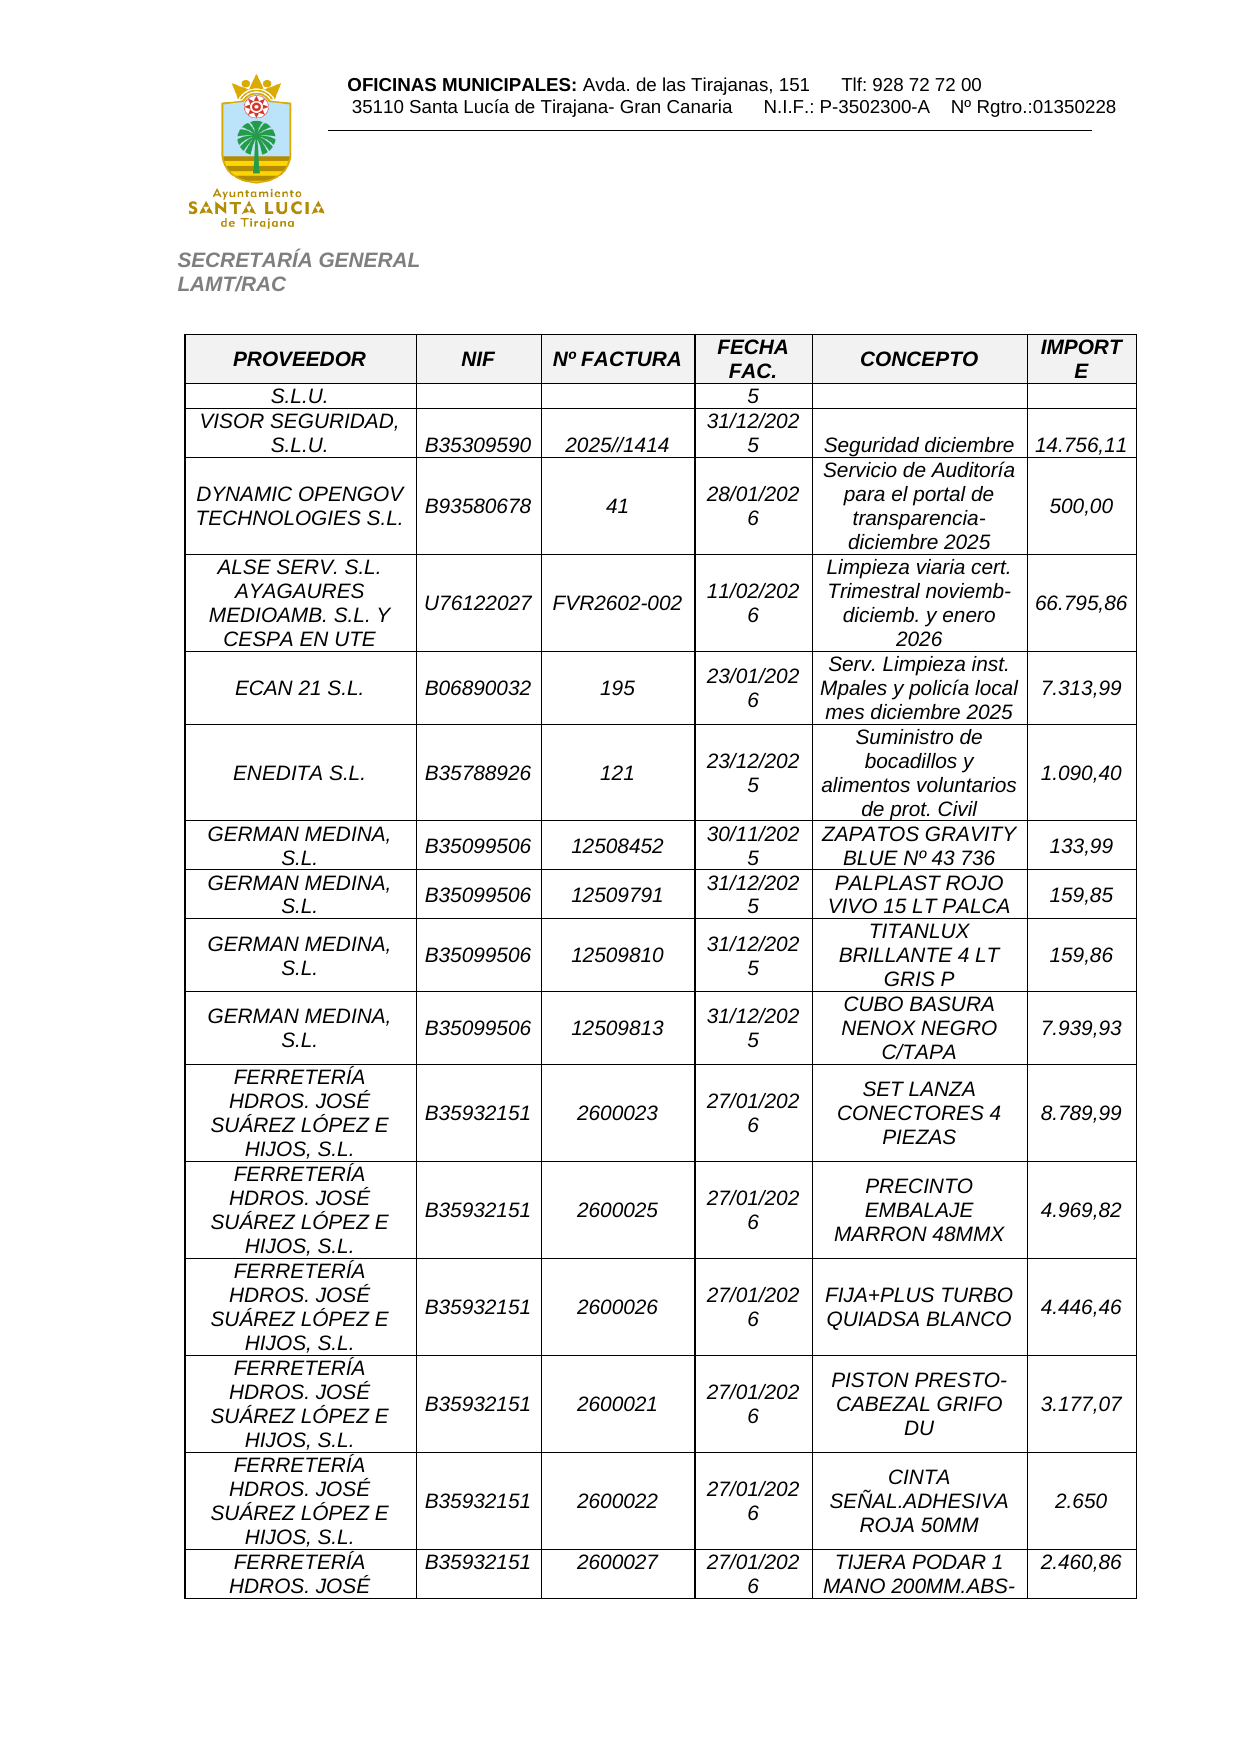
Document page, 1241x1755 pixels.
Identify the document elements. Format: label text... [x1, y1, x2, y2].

table_cell 2600022 [542, 1453, 694, 1548]
table_cell 12509791 [542, 870, 694, 918]
table_cell GERMAN MEDINA, S.L. [186, 870, 416, 918]
table_cell CUBO BASURA NENOX NEGRO C/TAPA [813, 992, 1027, 1064]
table_cell Servicio de Auditoría para el portal de transparencia- diciembre 2025 [813, 458, 1027, 554]
table_cell U76122027 [417, 555, 541, 651]
table_cell 2600026 [542, 1259, 694, 1355]
table_cell [542, 384, 694, 408]
table_cell Serv. Limpieza inst. Mpales y policía local mes diciembre 2025 [813, 652, 1027, 723]
table_cell DYNAMIC OPENGOV TECHNOLOGIES S.L. [186, 458, 416, 554]
table_cell B35788926 [417, 725, 541, 820]
table_cell 31/12/2025 [696, 870, 812, 918]
table_cell 2600027 [542, 1550, 694, 1597]
table_cell 121 [542, 725, 694, 820]
table_cell FIJA+PLUS TURBO QUIADSA BLANCO [813, 1259, 1027, 1355]
table_cell 41 [542, 458, 694, 554]
table_cell 27/01/2026 [696, 1550, 812, 1597]
table_cell 5 [696, 384, 812, 408]
table_cell ZAPATOS GRAVITY BLUE Nº 43 736 [813, 821, 1027, 869]
table_cell B35099506 [417, 919, 541, 991]
table_cell B35099506 [417, 992, 541, 1064]
table_cell 159,86 [1028, 919, 1136, 991]
table_cell 4.969,82 [1028, 1162, 1136, 1258]
table_cell ECAN 21 S.L. [186, 652, 416, 723]
table_cell S.L.U. [186, 384, 416, 408]
table_cell 27/01/2026 [696, 1453, 812, 1548]
table_cell B35932151 [417, 1453, 541, 1548]
table_cell 27/01/2026 [696, 1356, 812, 1452]
table_cell 12509810 [542, 919, 694, 991]
table_cell B35932151 [417, 1550, 541, 1597]
table_cell GERMAN MEDINA, S.L. [186, 919, 416, 991]
table_cell FERRETERÍA HDROS. JOSÉ [186, 1550, 416, 1597]
table_cell ENEDITA S.L. [186, 725, 416, 820]
table_cell FERRETERÍA HDROS. JOSÉ SUÁREZ LÓPEZ E HIJOS, S.L. [186, 1162, 416, 1258]
table_cell FVR2602-002 [542, 555, 694, 651]
table_cell FERRETERÍA HDROS. JOSÉ SUÁREZ LÓPEZ E HIJOS, S.L. [186, 1356, 416, 1452]
table_cell [813, 384, 1027, 408]
table_cell SET LANZA CONECTORES 4 PIEZAS [813, 1065, 1027, 1161]
table_cell 31/12/2025 [696, 992, 812, 1064]
table_cell B35099506 [417, 870, 541, 918]
table_cell 1.090,40 [1028, 725, 1136, 820]
table_cell TIJERA PODAR 1 MANO 200MM.ABS- [813, 1550, 1027, 1597]
table_cell [1028, 384, 1136, 408]
table_cell TITANLUX BRILLANTE 4 LT GRIS P [813, 919, 1027, 991]
table_cell CINTA SEÑAL.ADHESIVA ROJA 50MM [813, 1453, 1027, 1548]
table_cell FERRETERÍA HDROS. JOSÉ SUÁREZ LÓPEZ E HIJOS, S.L. [186, 1453, 416, 1548]
table_cell 23/01/2026 [696, 652, 812, 723]
table_cell 3.177,07 [1028, 1356, 1136, 1452]
table_cell 159,85 [1028, 870, 1136, 918]
table_cell 195 [542, 652, 694, 723]
table_cell 14.756,11 [1028, 409, 1136, 457]
table_cell B06890032 [417, 652, 541, 723]
table_cell B35932151 [417, 1356, 541, 1452]
table_cell B35309590 [417, 409, 541, 457]
table_cell Seguridad diciembre [813, 409, 1027, 457]
table_cell 31/12/2025 [696, 919, 812, 991]
table_cell 30/11/2025 [696, 821, 812, 869]
table_cell 2025//1414 [542, 409, 694, 457]
table_cell 4.446,46 [1028, 1259, 1136, 1355]
table_cell 500,00 [1028, 458, 1136, 554]
table_cell VISOR SEGURIDAD, S.L.U. [186, 409, 416, 457]
table_cell 11/02/2026 [696, 555, 812, 651]
table_header CONCEPTO [813, 335, 1027, 383]
table_cell 2600023 [542, 1065, 694, 1161]
table_cell B35932151 [417, 1065, 541, 1161]
table_cell 66.795,86 [1028, 555, 1136, 651]
table_cell 8.789,99 [1028, 1065, 1136, 1161]
table_header IMPORTE [1028, 335, 1136, 383]
table_cell FERRETERÍA HDROS. JOSÉ SUÁREZ LÓPEZ E HIJOS, S.L. [186, 1065, 416, 1161]
table_cell 7.313,99 [1028, 652, 1136, 723]
table_cell Limpieza viaria cert. Trimestral noviemb-diciemb. y enero 2026 [813, 555, 1027, 651]
table_header PROVEEDOR [186, 335, 416, 383]
table_cell 27/01/2026 [696, 1259, 812, 1355]
table_cell PALPLAST ROJO VIVO 15 LT PALCA [813, 870, 1027, 918]
table_cell 133,99 [1028, 821, 1136, 869]
table_cell PRECINTO EMBALAJE MARRON 48MMX [813, 1162, 1027, 1258]
table_cell 2600021 [542, 1356, 694, 1452]
table_cell ALSE SERV. S.L. AYAGAURES MEDIOAMB. S.L. Y CESPA EN UTE [186, 555, 416, 651]
table_header FECHA FAC. [696, 335, 812, 383]
table_cell B35932151 [417, 1162, 541, 1258]
table_cell 7.939,93 [1028, 992, 1136, 1064]
table_cell FERRETERÍA HDROS. JOSÉ SUÁREZ LÓPEZ E HIJOS, S.L. [186, 1259, 416, 1355]
table_header NIF [417, 335, 541, 383]
table_cell 27/01/2026 [696, 1065, 812, 1161]
table_cell PISTON PRESTO-CABEZAL GRIFO DU [813, 1356, 1027, 1452]
table_cell [417, 384, 541, 408]
table_cell B35932151 [417, 1259, 541, 1355]
table_cell 23/12/2025 [696, 725, 812, 820]
table_cell 28/01/2026 [696, 458, 812, 554]
table_cell 27/01/2026 [696, 1162, 812, 1258]
table_cell 12508452 [542, 821, 694, 869]
table_cell B35099506 [417, 821, 541, 869]
table_cell 2.650 [1028, 1453, 1136, 1548]
table_header Nº FACTURA [542, 335, 694, 383]
table_cell B93580678 [417, 458, 541, 554]
table_cell 12509813 [542, 992, 694, 1064]
table_cell GERMAN MEDINA, S.L. [186, 992, 416, 1064]
table_cell Suministro de bocadillos y alimentos voluntarios de prot. Civil [813, 725, 1027, 820]
table_cell 31/12/2025 [696, 409, 812, 457]
table_cell 2.460,86 [1028, 1550, 1136, 1597]
table_cell 2600025 [542, 1162, 694, 1258]
table_cell GERMAN MEDINA, S.L. [186, 821, 416, 869]
